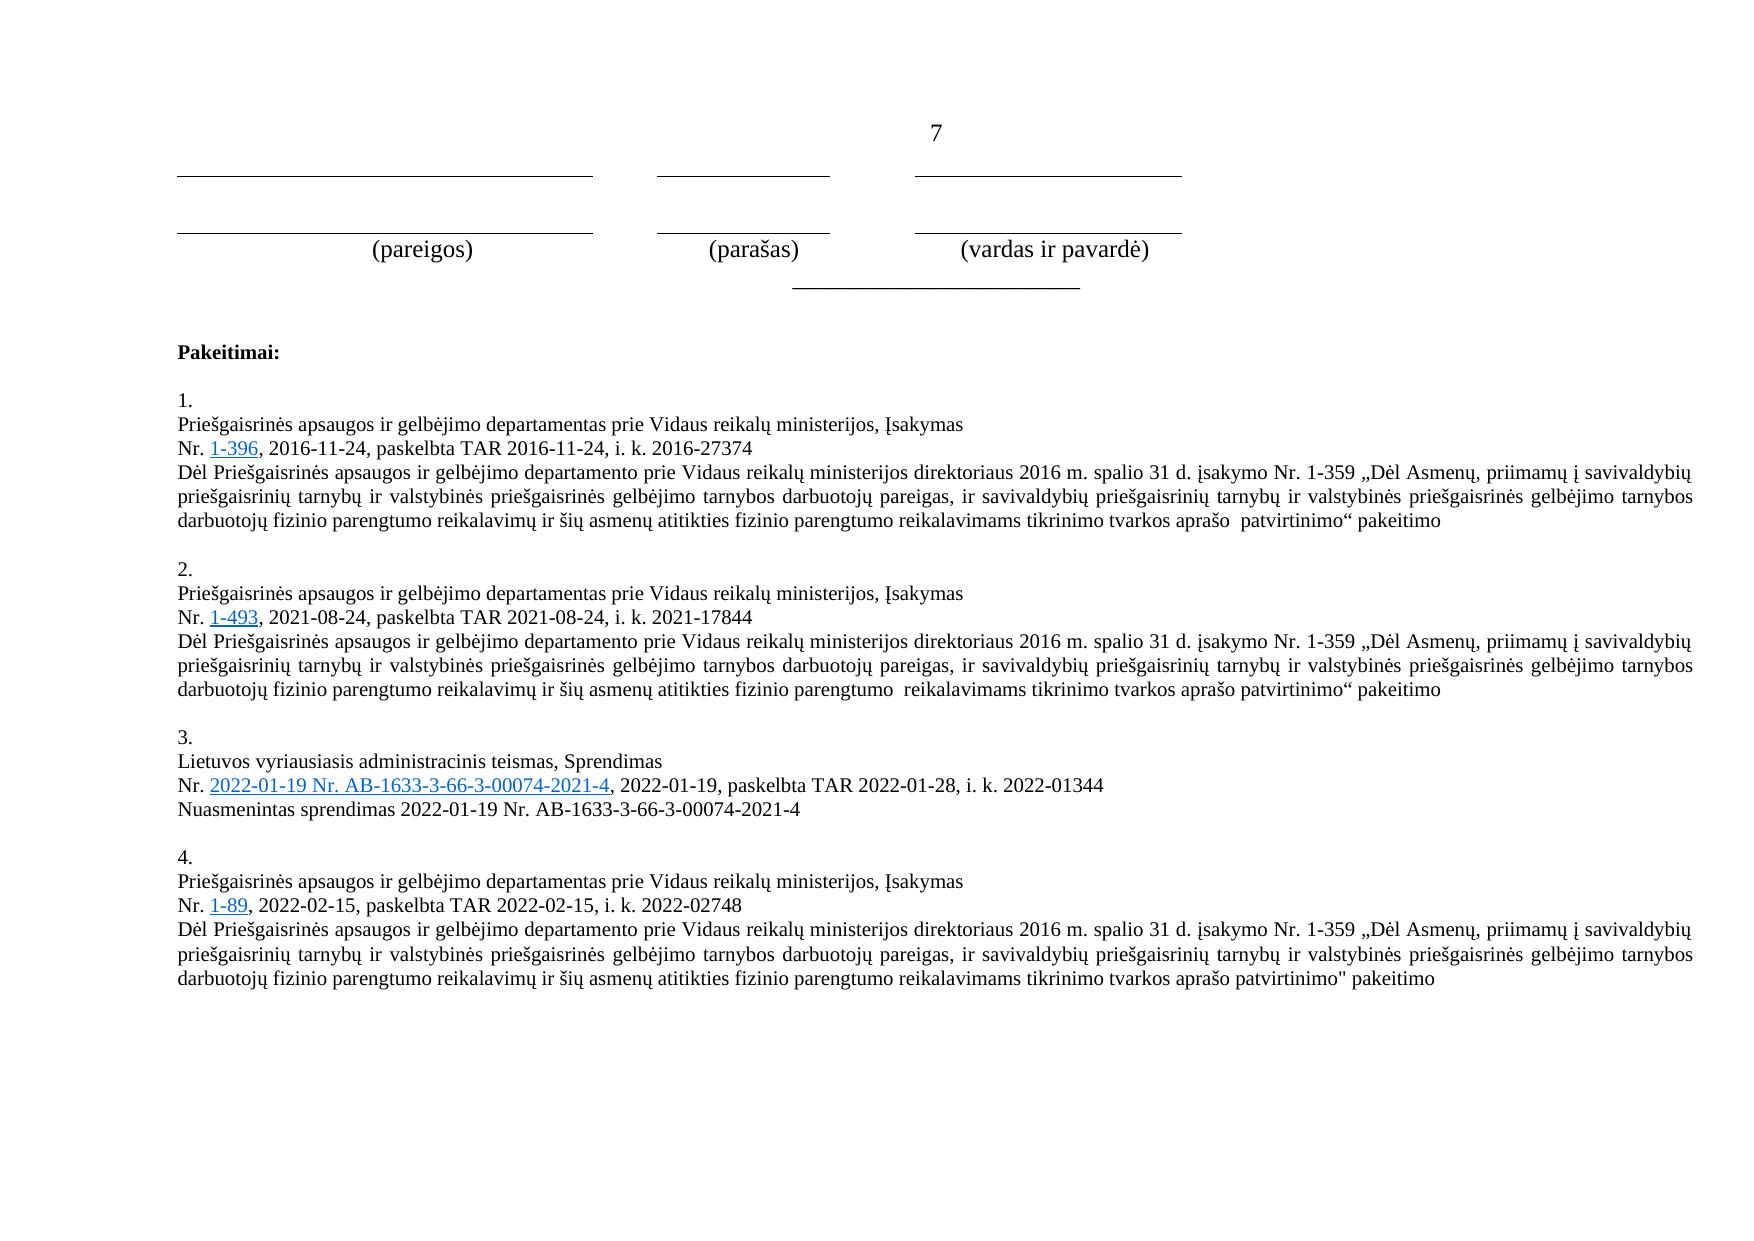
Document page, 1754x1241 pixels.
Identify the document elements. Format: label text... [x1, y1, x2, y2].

table_cell [593, 176, 657, 233]
text 1. [177, 388, 1695, 412]
text 3. [177, 725, 1695, 749]
table_cell [657, 177, 830, 233]
table_cell [915, 177, 1182, 233]
text 4. [177, 845, 1695, 869]
text Priešgaisrinės apsaugos ir gelbėjimo departamentas prie Vidaus reikalų ministerijos, Įsakymas [177, 869, 1695, 893]
text Dėl Priešgaisrinės apsaugos ir gelbėjimo departamento prie Vidaus reikalų ministerijos direktoriaus 2016 m. spalio 31 d. įsakymo Nr. 1-359 „Dėl Asmenų, priimamų į savivaldybių priešgaisrinių tarnybų ir valstybinės priešgaisrinės gelbėjimo tarnybos darbuotojų pareigas, ir savivaldybių priešgaisrinių tarnybų ir valstybinės priešgaisrinės gelbėjimo tarnybos darbuotojų fizinio parengtumo reikalavimų ir šių asmenų atitikties fizinio parengtumo reikalavimams tikrinimo tvarkos aprašo patvirtinimo" pakeitimo [177, 917, 1695, 989]
text Nr. 1-89, 2022-02-15, paskelbta TAR 2022-02-15, i. k. 2022-02748 [177, 893, 1695, 917]
text Priešgaisrinės apsaugos ir gelbėjimo departamentas prie Vidaus reikalų ministerijos, Įsakymas [177, 412, 1695, 436]
table_cell [593, 233, 657, 263]
table_cell [830, 233, 914, 263]
text Nuasmenintas sprendimas 2022-01-19 Nr. AB-1633-3-66-3-00074-2021-4 [177, 797, 1695, 821]
text Nr. 1-493, 2021-08-24, paskelbta TAR 2021-08-24, i. k. 2021-17844 [177, 604, 1695, 629]
text Dėl Priešgaisrinės apsaugos ir gelbėjimo departamento prie Vidaus reikalų ministerijos direktoriaus 2016 m. spalio 31 d. įsakymo Nr. 1-359 „Dėl Asmenų, priimamų į savivaldybių priešgaisrinių tarnybų ir valstybinės priešgaisrinės gelbėjimo tarnybos darbuotojų pareigas, ir savivaldybių priešgaisrinių tarnybų ir valstybinės priešgaisrinės gelbėjimo tarnybos darbuotojų fizinio parengtumo reikalavimų ir šių asmenų atitikties fizinio parengtumo reikalavimams tikrinimo tvarkos aprašo patvirtinimo“ pakeitimo [177, 629, 1695, 701]
table_cell (vardas ir pavardė) [915, 234, 1182, 263]
table_cell [830, 176, 914, 233]
text Dėl Priešgaisrinės apsaugos ir gelbėjimo departamento prie Vidaus reikalų ministerijos direktoriaus 2016 m. spalio 31 d. įsakymo Nr. 1-359 „Dėl Asmenų, priimamų į savivaldybių priešgaisrinių tarnybų ir valstybinės priešgaisrinės gelbėjimo tarnybos darbuotojų pareigas, ir savivaldybių priešgaisrinių tarnybų ir valstybinės priešgaisrinės gelbėjimo tarnybos darbuotojų fizinio parengtumo reikalavimų ir šių asmenų atitikties fizinio parengtumo reikalavimams tikrinimo tvarkos aprašo patvirtinimo“ pakeitimo [177, 460, 1695, 532]
text Pakeitimai: [177, 340, 1695, 364]
text Nr. 2022-01-19 Nr. AB-1633-3-66-3-00074-2021-4, 2022-01-19, paskelbta TAR 2022-01-28, i. k. 2022-01344 [177, 773, 1695, 797]
text 2. [177, 556, 1695, 581]
text Priešgaisrinės apsaugos ir gelbėjimo departamentas prie Vidaus reikalų ministerijos, Įsakymas [177, 581, 1695, 604]
table_cell [177, 177, 593, 233]
table_cell (pareigos) [177, 234, 593, 263]
text _______________________ [177, 263, 1695, 292]
table_cell (parašas) [657, 234, 830, 263]
text Nr. 1-396, 2016-11-24, paskelbta TAR 2016-11-24, i. k. 2016-27374 [177, 436, 1695, 460]
text Lietuvos vyriausiasis administracinis teismas, Sprendimas [177, 749, 1695, 773]
